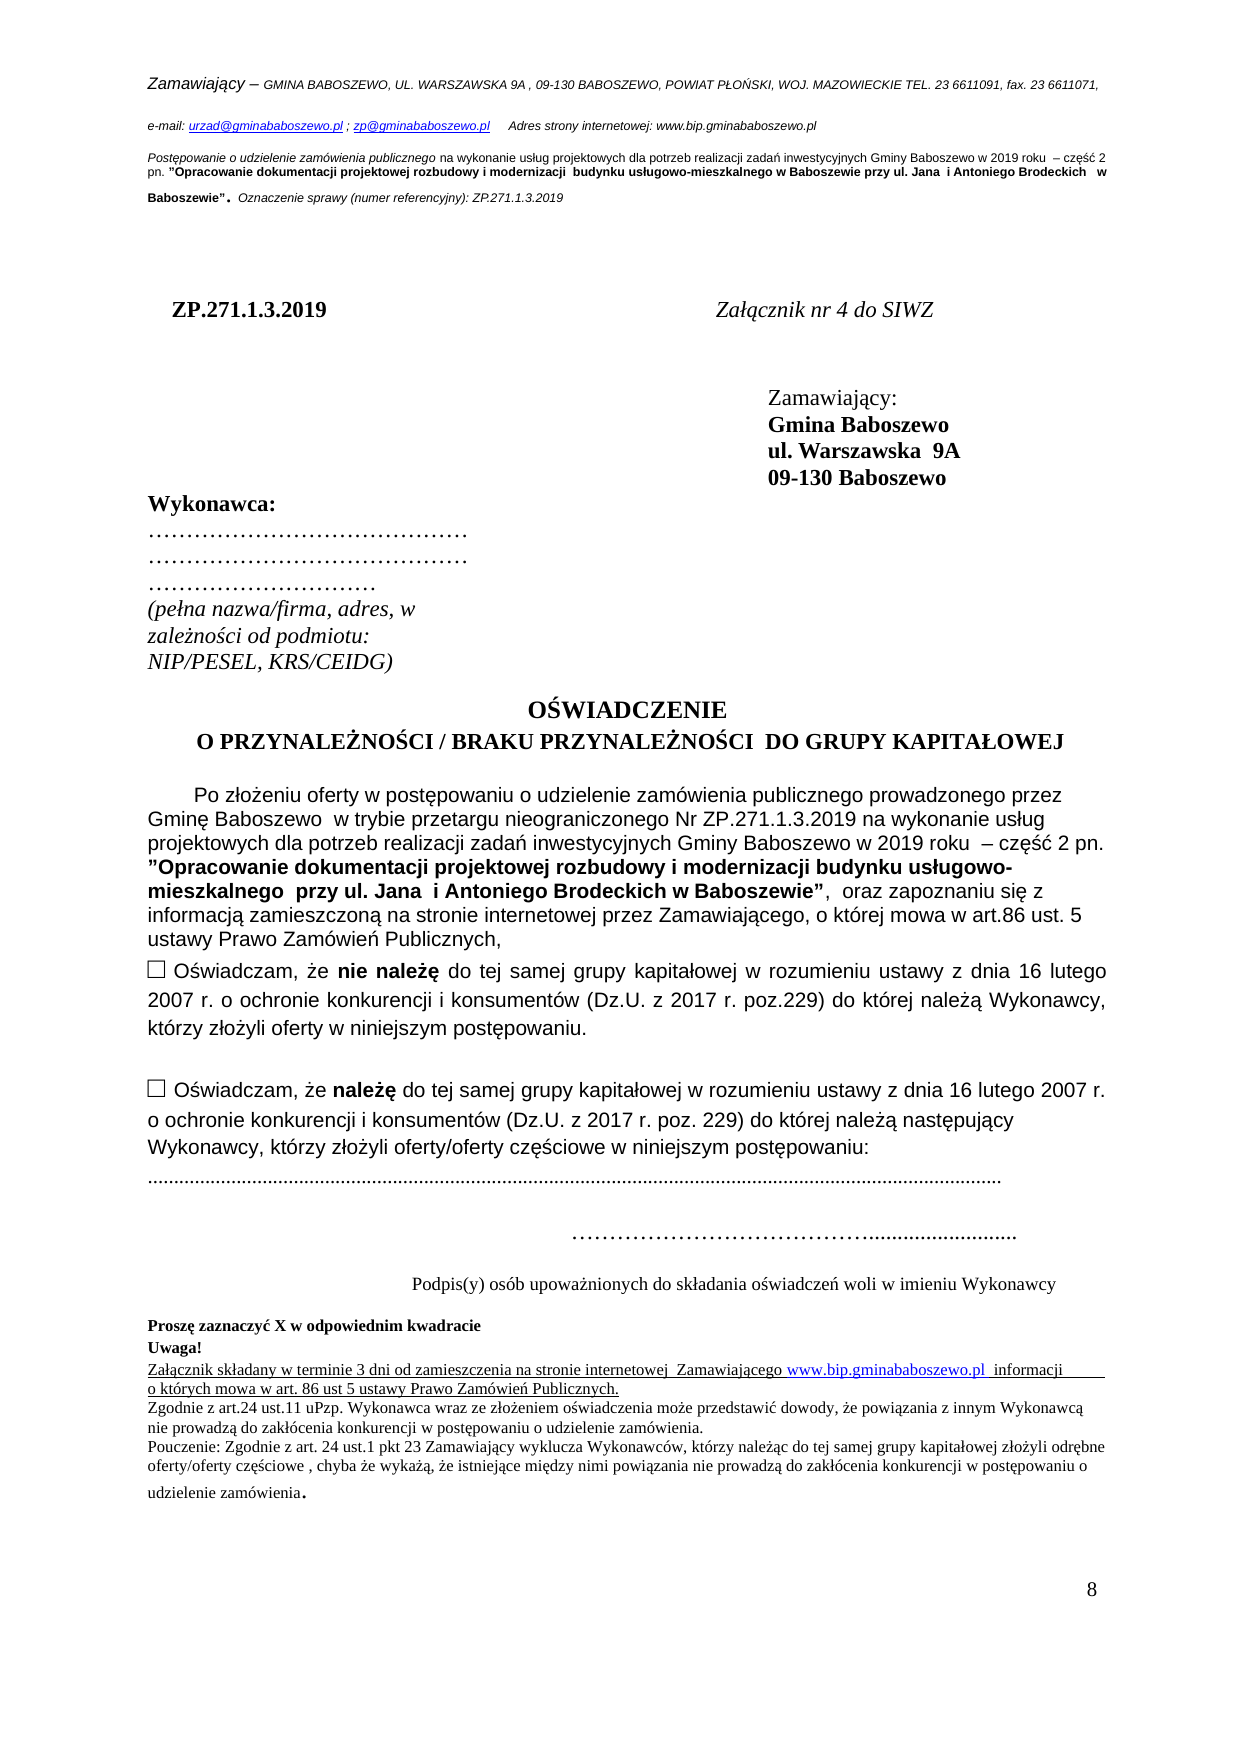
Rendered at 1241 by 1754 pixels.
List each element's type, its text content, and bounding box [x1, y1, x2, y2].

text 09-130 Baboszewo [694, 463, 1107, 490]
text □ Oświadczam, że należę do tej samej grupy kapitałowej w rozumieniu ustawy z dnia 16 lutego 2007 r. o ochronie konkurencji i konsumentów (Dz.U. z 2017 r. poz. 229) do której należą następujący [147, 1071, 1107, 1132]
text (pełna nazwa/firma, adres, w zależności od podmiotu: NIP/PESEL, KRS/CEIDG) [147, 595, 487, 674]
text ZP.271.1.3.2019 Załącznik nr 4 do SIWZ [147, 294, 1107, 323]
text Po złożeniu oferty w postępowaniu o udzielenie zamówienia publicznego prowadzonego przez Gminę Baboszewo w trybie przetargu nieograniczonego Nr ZP.271.1.3.2019 na wykonanie usług projektowych dla potrzeb realizacji zadań inwestycyjnych Gminy Baboszewo w 2019 roku – część 2 pn. ”Opracowanie dokumentacji projektowej rozbudowy i modernizacji budynku usługowo-mieszkalnego przy ul. Jana i Antoniego Brodeckich w Baboszewie”, oraz zapoznaniu się z informacją zamieszczoną na stronie internetowej przez Zamawiającego, o której mowa w art.86 ust. 5 ustawy Prawo Zamówień Publicznych, [147, 783, 1107, 951]
text □ Oświadczam, że nie należę do tej samej grupy kapitałowej w rozumieniu ustawy z dnia 16 lutego 2007 r. o ochronie konkurencji i konsumentów (Dz.U. z 2017 r. poz.229) do której należą Wykonawcy, którzy złożyli oferty w niniejszym postępowaniu. [147, 951, 1107, 1039]
text ul. Warszawska 9A [694, 437, 1107, 463]
text Uwaga! [147, 1338, 1107, 1357]
text Pouczenie: Zgodnie z art. 24 ust.1 pkt 23 Zamawiający wyklucza Wykonawców, którzy należąc do tej samej grupy kapitałowej złożyli odrębne oferty/oferty częściowe , chyba że wykażą, że istniejące między nimi powiązania nie prowadzą do zakłócenia konkurencji w postępowaniu o udzielenie zamówienia. [147, 1437, 1107, 1504]
text Zgodnie z art.24 ust.11 uPzp. Wykonawca wraz ze złożeniem oświadczenia może przedstawić dowody, że powiązania z innym Wykonawcą nie prowadzą do zakłócenia konkurencji w postępowaniu o udzielenie zamówienia. [147, 1398, 1107, 1437]
text Zamawiający: [694, 384, 1107, 411]
text Wykonawcy, którzy złożyli oferty/oferty częściowe w niniejszym postępowaniu: [147, 1135, 1107, 1159]
text …………………………………………………………………………………………………… [147, 516, 487, 595]
text Załącznik składany w terminie 3 dni od zamieszczenia na stronie internetowej Zamawiającego www.bip.gminababoszewo.pl informacji o których mowa w art. 86 ust 5 ustawy Prawo Zamówień Publicznych. [147, 1360, 1107, 1398]
text Wykonawca: [147, 490, 1107, 516]
text Gmina Baboszewo [768, 411, 1107, 437]
text OŚWIADCZENIE [147, 695, 1107, 724]
text Proszę zaznaczyć X w odpowiednim kwadracie [147, 1316, 1107, 1335]
text ………………………………….......................... [147, 1218, 1107, 1244]
text .................................................................................................................................................................... [147, 1163, 1107, 1189]
text Podpis(y) osób upoważnionych do składania oświadczeń woli w imieniu Wykonawcy [222, 1269, 1107, 1295]
text O PRZYNALEŻNOŚCI / BRAKU PRZYNALEŻNOŚCI DO GRUPY KAPITAŁOWEJ [147, 728, 1107, 754]
